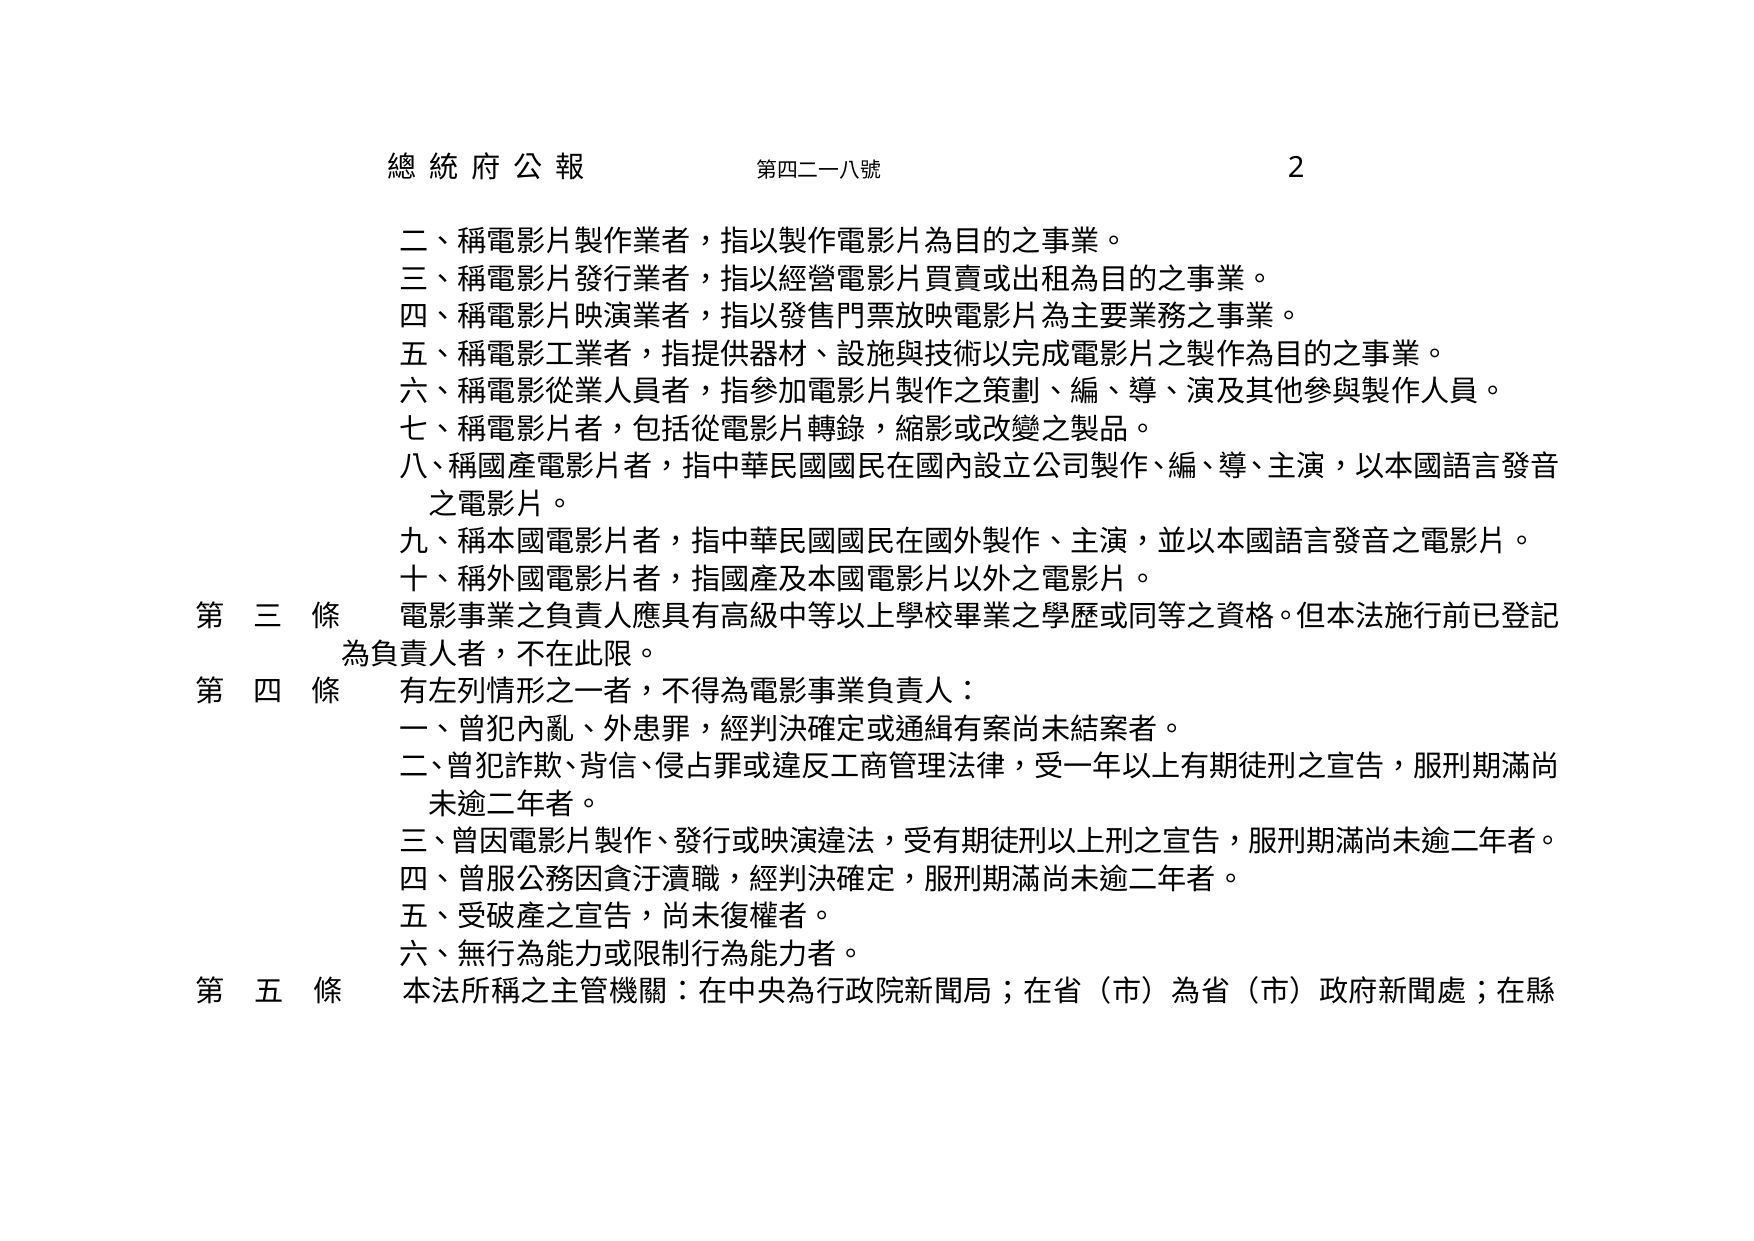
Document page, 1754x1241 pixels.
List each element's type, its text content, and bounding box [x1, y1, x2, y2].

text 第 五 條 本法所稱之主管機關：在中央為行政院新聞局；在省（市）為省（市）政府新聞處；在縣 [195, 972, 1559, 1009]
text 九、稱本國電影片者，指中華民國國民在國外製作、主演，並以本國語言發音之電影片。 [399, 522, 1559, 559]
text 三、稱電影片發行業者，指以經營電影片買賣或出租為目的之事業。 [399, 259, 1559, 297]
text 四、稱電影片映演業者，指以發售門票放映電影片為主要業務之事業。 [399, 297, 1559, 334]
text 二、曾犯詐欺、背信、侵占罪或違反工商管理法律，受一年以上有期徒刑之宣告，服刑期滿尚未逾二年者。 [399, 747, 1559, 822]
text 八、稱國產電影片者，指中華民國國民在國內設立公司製作、編、導、主演，以本國語言發音之電影片。 [399, 447, 1559, 522]
text 二、稱電影片製作業者，指以製作電影片為目的之事業。 [399, 222, 1559, 259]
text 三、曾因電影片製作、發行或映演違法，受有期徒刑以上刑之宣告，服刑期滿尚未逾二年者。 [399, 822, 1559, 859]
text 第 四 條 有左列情形之一者，不得為電影事業負責人： [195, 672, 1559, 709]
text 五、受破產之宣告，尚未復權者。 [399, 897, 1559, 934]
text 第 三 條 電影事業之負責人應具有高級中等以上學校畢業之學歷或同等之資格。但本法施行前已登記為負責人者，不在此限。 [195, 597, 1559, 672]
text 十、稱外國電影片者，指國產及本國電影片以外之電影片。 [399, 559, 1559, 597]
text 六、無行為能力或限制行為能力者。 [399, 934, 1559, 972]
text 七、稱電影片者，包括從電影片轉錄，縮影或改變之製品。 [399, 409, 1559, 447]
text 一、曾犯內亂、外患罪，經判決確定或通緝有案尚未結案者。 [399, 709, 1559, 747]
text 四、曾服公務因貪汙瀆職，經判決確定，服刑期滿尚未逾二年者。 [399, 859, 1559, 897]
text 六、稱電影從業人員者，指參加電影片製作之策劃、編、導、演及其他參與製作人員。 [399, 372, 1559, 409]
text 五、稱電影工業者，指提供器材、設施與技術以完成電影片之製作為目的之事業。 [399, 334, 1559, 372]
